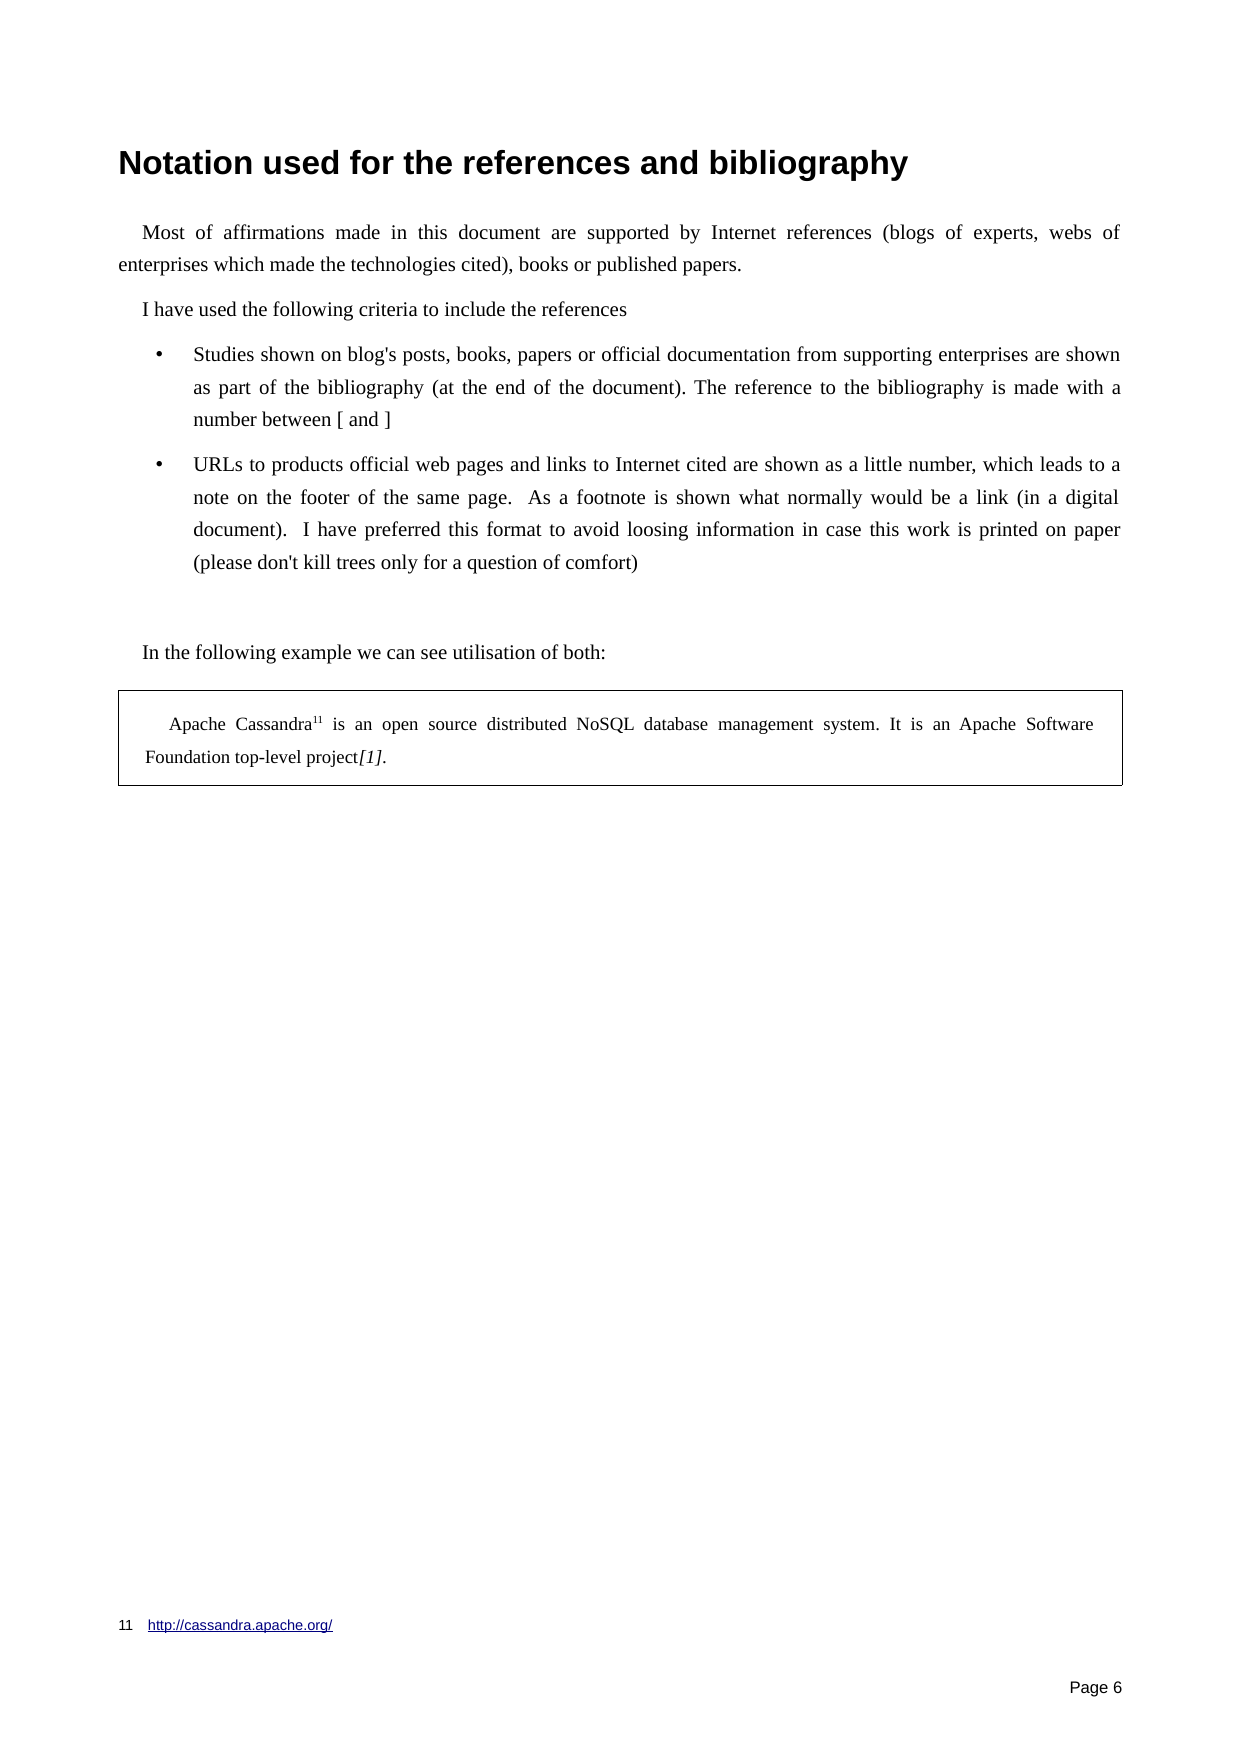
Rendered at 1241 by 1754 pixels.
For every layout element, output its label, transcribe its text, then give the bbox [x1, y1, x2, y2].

text Most of affirmations made in this document are supported by Internet references (blogs of experts, webs of enterprises which made the technologies cited), books or published papers. [118, 213, 1122, 278]
subtitle Notation used for the references and bibliography [118, 143, 1122, 182]
text Apache Cassandra is an open source distributed NoSQL database management system. It is an Apache Software Foundation top-level project[1]. [119, 691, 1122, 785]
text http://cassandra.apache.org/ [118, 1607, 1122, 1636]
list Studies shown on blog's posts, books, papers or official documentation from supporting enterprises are shown as part of the bibliography (at the end of the document). The reference to the bibliography is made with a number between [ and ] [156, 336, 1122, 433]
text I have used the following criteria to include the references [118, 291, 1122, 323]
text In the following example we can see utilisation of both: [118, 633, 1122, 666]
list URLs to products official web pages and links to Internet cited are shown as a little number, which leads to a note on the footer of the same page. As a footnote is shown what normally would be a link (in a digital document). I have preferred this format to avoid loosing information in case this work is printed on paper (please don't kill trees only for a question of comfort) [156, 446, 1122, 576]
